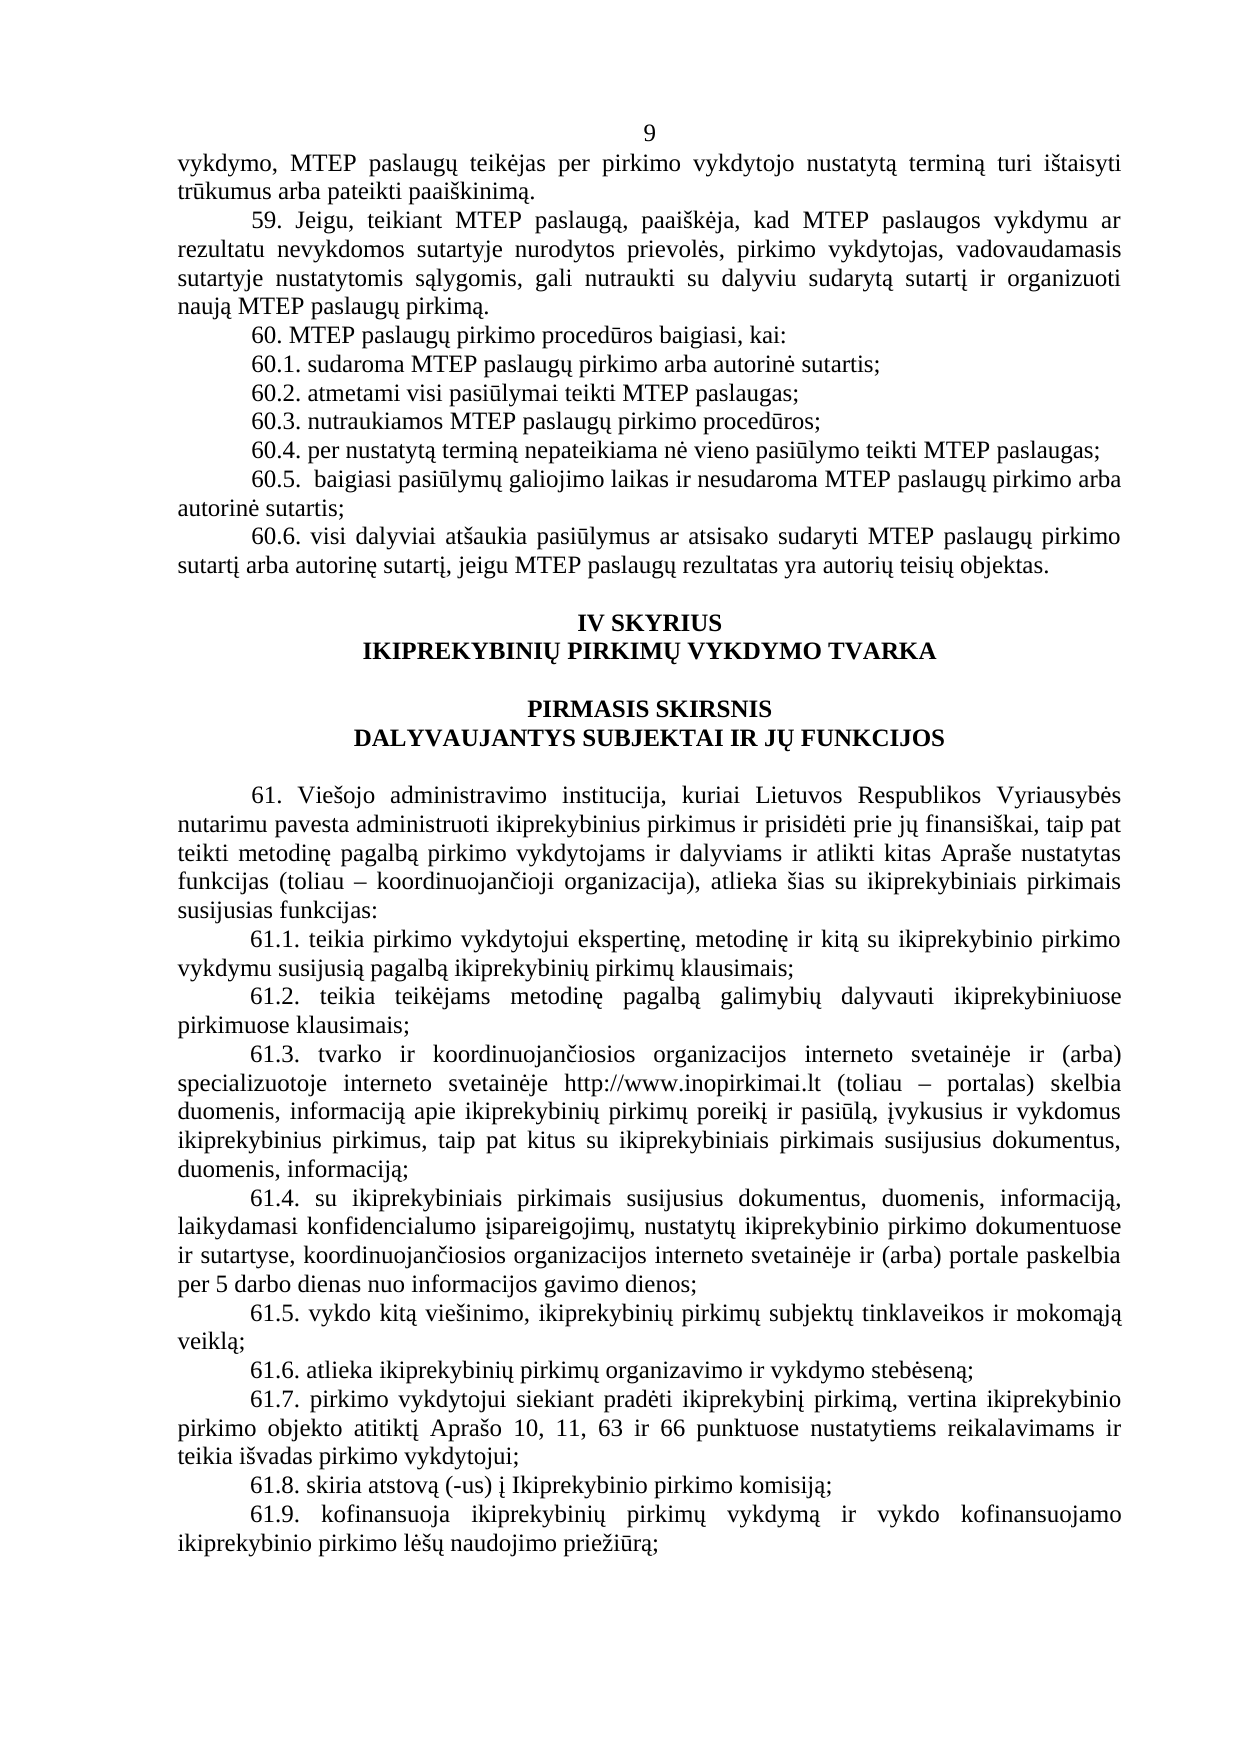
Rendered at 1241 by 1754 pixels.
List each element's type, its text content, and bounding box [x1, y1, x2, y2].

text IV SKYRIUS [177, 608, 1122, 636]
text 61.7. pirkimo vykdytojui siekiant pradėti ikiprekybinį pirkimą, vertina ikiprekybinio pirkimo objekto atitiktį Aprašo 10, 11, 63 ir 66 punktuose nustatytiems reikalavimams ir teikia išvadas pirkimo vykdytojui; [177, 1384, 1122, 1470]
text 60.6. visi dalyviai atšaukia pasiūlymus ar atsisako sudaryti MTEP paslaugų pirkimo sutartį arba autorinę sutartį, jeigu MTEP paslaugų rezultatas yra autorių teisių objektas. [177, 521, 1122, 579]
text 60.5. baigiasi pasiūlymų galiojimo laikas ir nesudaroma MTEP paslaugų pirkimo arba autorinė sutartis; [177, 464, 1122, 521]
text IKIPREKYBINIŲ PIRKIMŲ VYKDYMO TVARKA [177, 636, 1122, 665]
text 61. Viešojo administravimo institucija, kuriai Lietuvos Respublikos Vyriausybės nutarimu pavesta administruoti ikiprekybinius pirkimus ir prisidėti prie jų finansiškai, taip pat teikti metodinę pagalbą pirkimo vykdytojams ir dalyviams ir atlikti kitas Apraše nustatytas funkcijas (toliau – koordinuojančioji organizacija), atlieka šias su ikiprekybiniais pirkimais susijusias funkcijas: [177, 780, 1122, 924]
text 61.5. vykdo kitą viešinimo, ikiprekybinių pirkimų subjektų tinklaveikos ir mokomąją veiklą; [177, 1298, 1122, 1355]
text 60.4. per nustatytą terminą nepateikiama nė vieno pasiūlymo teikti MTEP paslaugas; [177, 435, 1122, 464]
text 61.8. skiria atstovą (-us) į Ikiprekybinio pirkimo komisiją; [177, 1470, 1122, 1499]
text 61.6. atlieka ikiprekybinių pirkimų organizavimo ir vykdymo stebėseną; [177, 1355, 1122, 1384]
text 60.1. sudaroma MTEP paslaugų pirkimo arba autorinė sutartis; [177, 349, 1122, 378]
text DALYVAUJANTYS SUBJEKTAI IR JŲ FUNKCIJOS [177, 723, 1122, 751]
text 60. MTEP paslaugų pirkimo procedūros baigiasi, kai: [177, 320, 1122, 349]
text 61.4. su ikiprekybiniais pirkimais susijusius dokumentus, duomenis, informaciją, laikydamasi konfidencialumo įsipareigojimų, nustatytų ikiprekybinio pirkimo dokumentuose ir sutartyse, koordinuojančiosios organizacijos interneto svetainėje ir (arba) portale paskelbia per 5 darbo dienas nuo informacijos gavimo dienos; [177, 1183, 1122, 1298]
text 61.1. teikia pirkimo vykdytojui ekspertinę, metodinę ir kitą su ikiprekybinio pirkimo vykdymu susijusią pagalbą ikiprekybinių pirkimų klausimais; [177, 924, 1122, 981]
text 60.3. nutraukiamos MTEP paslaugų pirkimo procedūros; [177, 406, 1122, 435]
text 61.2. teikia teikėjams metodinę pagalbą galimybių dalyvauti ikiprekybiniuose pirkimuose klausimais; [177, 981, 1122, 1039]
text 60.2. atmetami visi pasiūlymai teikti MTEP paslaugas; [177, 378, 1122, 406]
text PIRMASIS SKIRSNIS [177, 694, 1122, 723]
text 59. Jeigu, teikiant MTEP paslaugą, paaiškėja, kad MTEP paslaugos vykdymu ar rezultatu nevykdomos sutartyje nurodytos prievolės, pirkimo vykdytojas, vadovaudamasis sutartyje nustatytomis sąlygomis, gali nutraukti su dalyviu sudarytą sutartį ir organizuoti naują MTEP paslaugų pirkimą. [177, 205, 1122, 320]
text vykdymo, MTEP paslaugų teikėjas per pirkimo vykdytojo nustatytą terminą turi ištaisyti trūkumus arba pateikti paaiškinimą. [177, 148, 1122, 205]
text 61.3. tvarko ir koordinuojančiosios organizacijos interneto svetainėje ir (arba) specializuotoje interneto svetainėje http://www.inopirkimai.lt (toliau – portalas) skelbia duomenis, informaciją apie ikiprekybinių pirkimų poreikį ir pasiūlą, įvykusius ir vykdomus ikiprekybinius pirkimus, taip pat kitus su ikiprekybiniais pirkimais susijusius dokumentus, duomenis, informaciją; [177, 1039, 1122, 1183]
text 61.9. kofinansuoja ikiprekybinių pirkimų vykdymą ir vykdo kofinansuojamo ikiprekybinio pirkimo lėšų naudojimo priežiūrą; [177, 1499, 1122, 1556]
